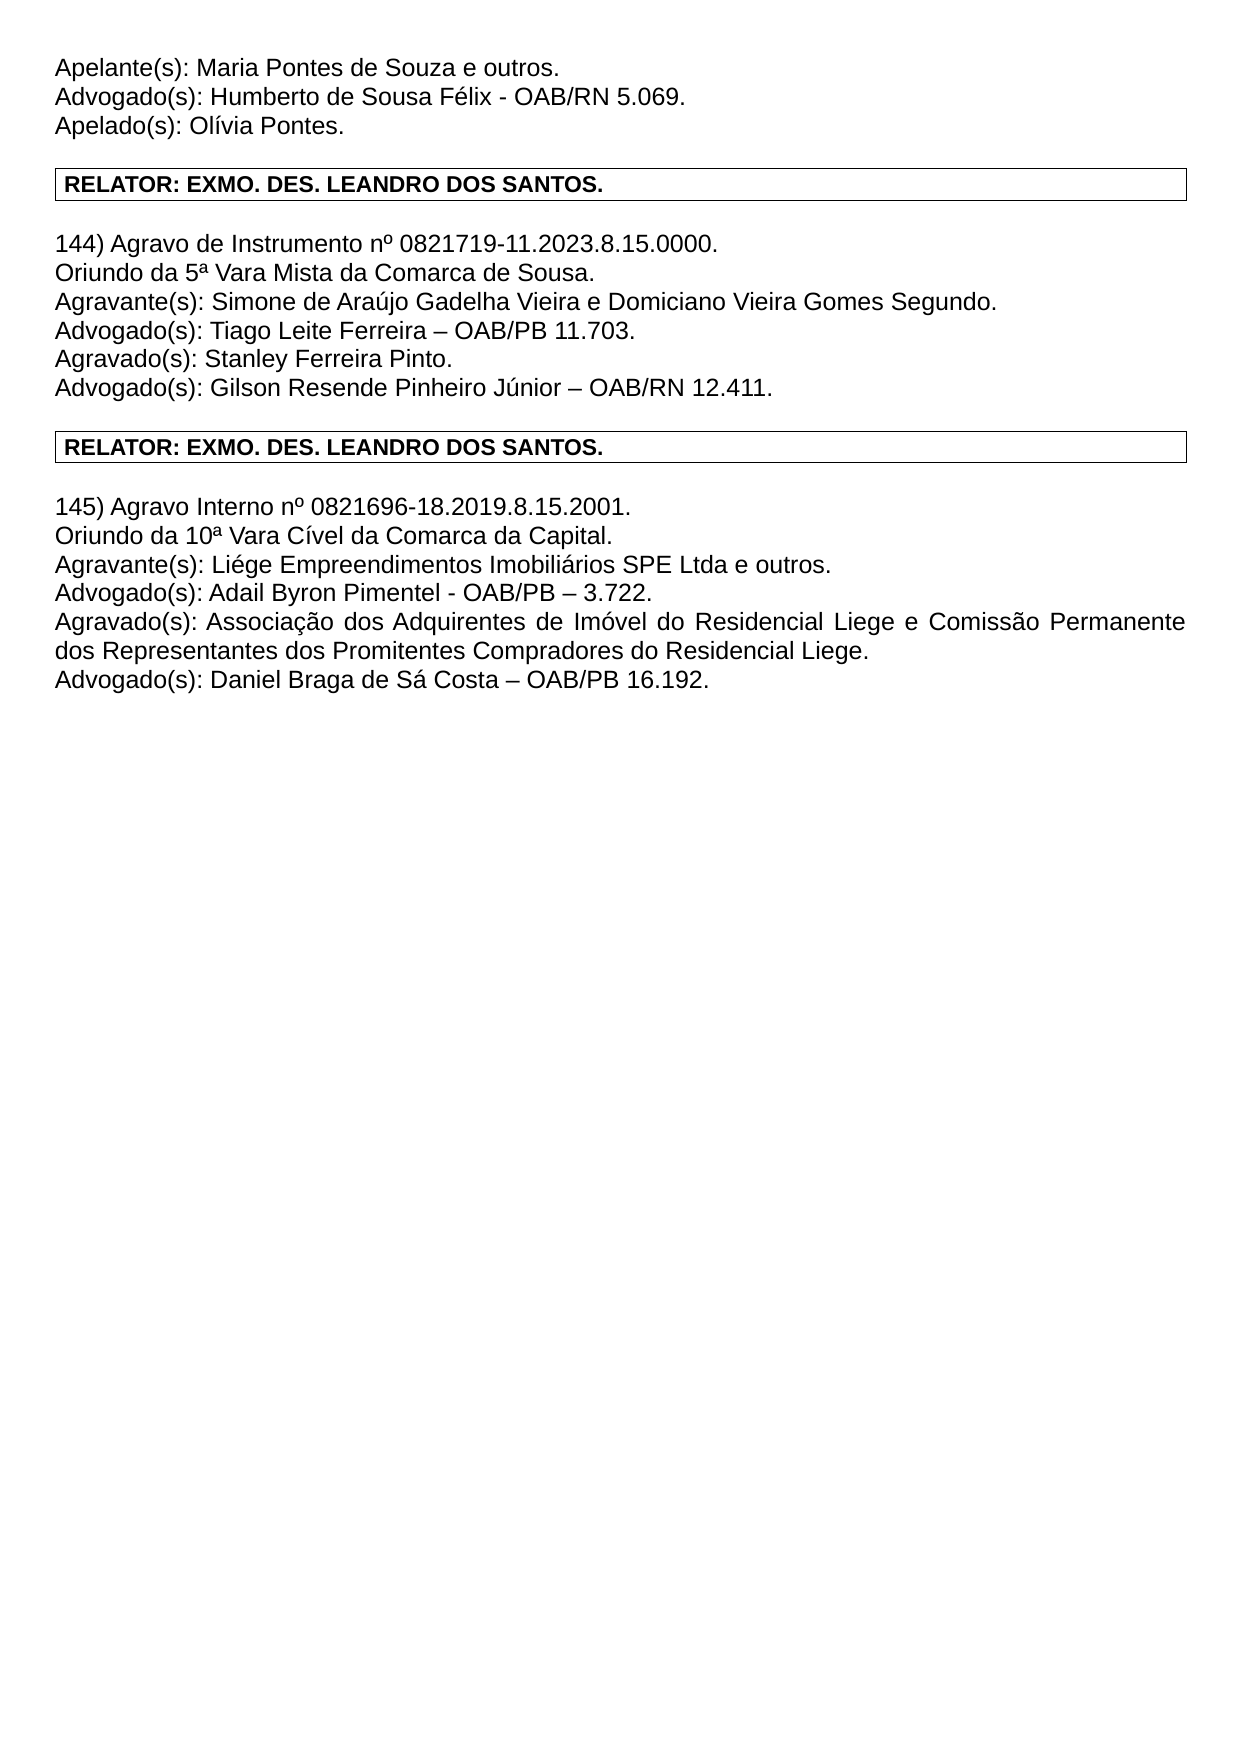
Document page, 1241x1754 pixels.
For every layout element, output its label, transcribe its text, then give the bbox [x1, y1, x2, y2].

text RELATOR: EXMO. DES. LEANDRO DOS SANTOS. [56, 169, 1186, 200]
text Agravante(s): Simone de Araújo Gadelha Vieira e Domiciano Vieira Gomes Segundo. [54, 287, 1187, 316]
text Advogado(s): Humberto de Sousa Félix - OAB/RN 5.069. [54, 82, 1187, 111]
text 145) Agravo Interno nº 0821696-18.2019.8.15.2001. [54, 492, 1187, 521]
text Apelante(s): Maria Pontes de Souza e outros. [54, 53, 1187, 82]
text Agravado(s): Stanley Ferreira Pinto. [54, 344, 1187, 373]
text Advogado(s): Adail Byron Pimentel - OAB/PB – 3.722. [54, 578, 1187, 607]
text Advogado(s): Gilson Resende Pinheiro Júnior – OAB/RN 12.411. [54, 373, 1187, 402]
text Advogado(s): Tiago Leite Ferreira – OAB/PB 11.703. [54, 316, 1187, 344]
text Advogado(s): Daniel Braga de Sá Costa – OAB/PB 16.192. [54, 664, 1187, 693]
text Apelado(s): Olívia Pontes. [54, 111, 1187, 139]
text Agravante(s): Liége Empreendimentos Imobiliários SPE Ltda e outros. [54, 549, 1187, 578]
text RELATOR: EXMO. DES. LEANDRO DOS SANTOS. [56, 432, 1186, 462]
text 144) Agravo de Instrumento nº 0821719-11.2023.8.15.0000. [54, 229, 1187, 258]
text Oriundo da 5ª Vara Mista da Comarca de Sousa. [54, 258, 1187, 287]
text Agravado(s): Associação dos Adquirentes de Imóvel do Residencial Liege e Comissão Permanente dos Representantes dos Promitentes Compradores do Residencial Liege. [54, 607, 1187, 664]
text Oriundo da 10ª Vara Cível da Comarca da Capital. [54, 521, 1187, 549]
